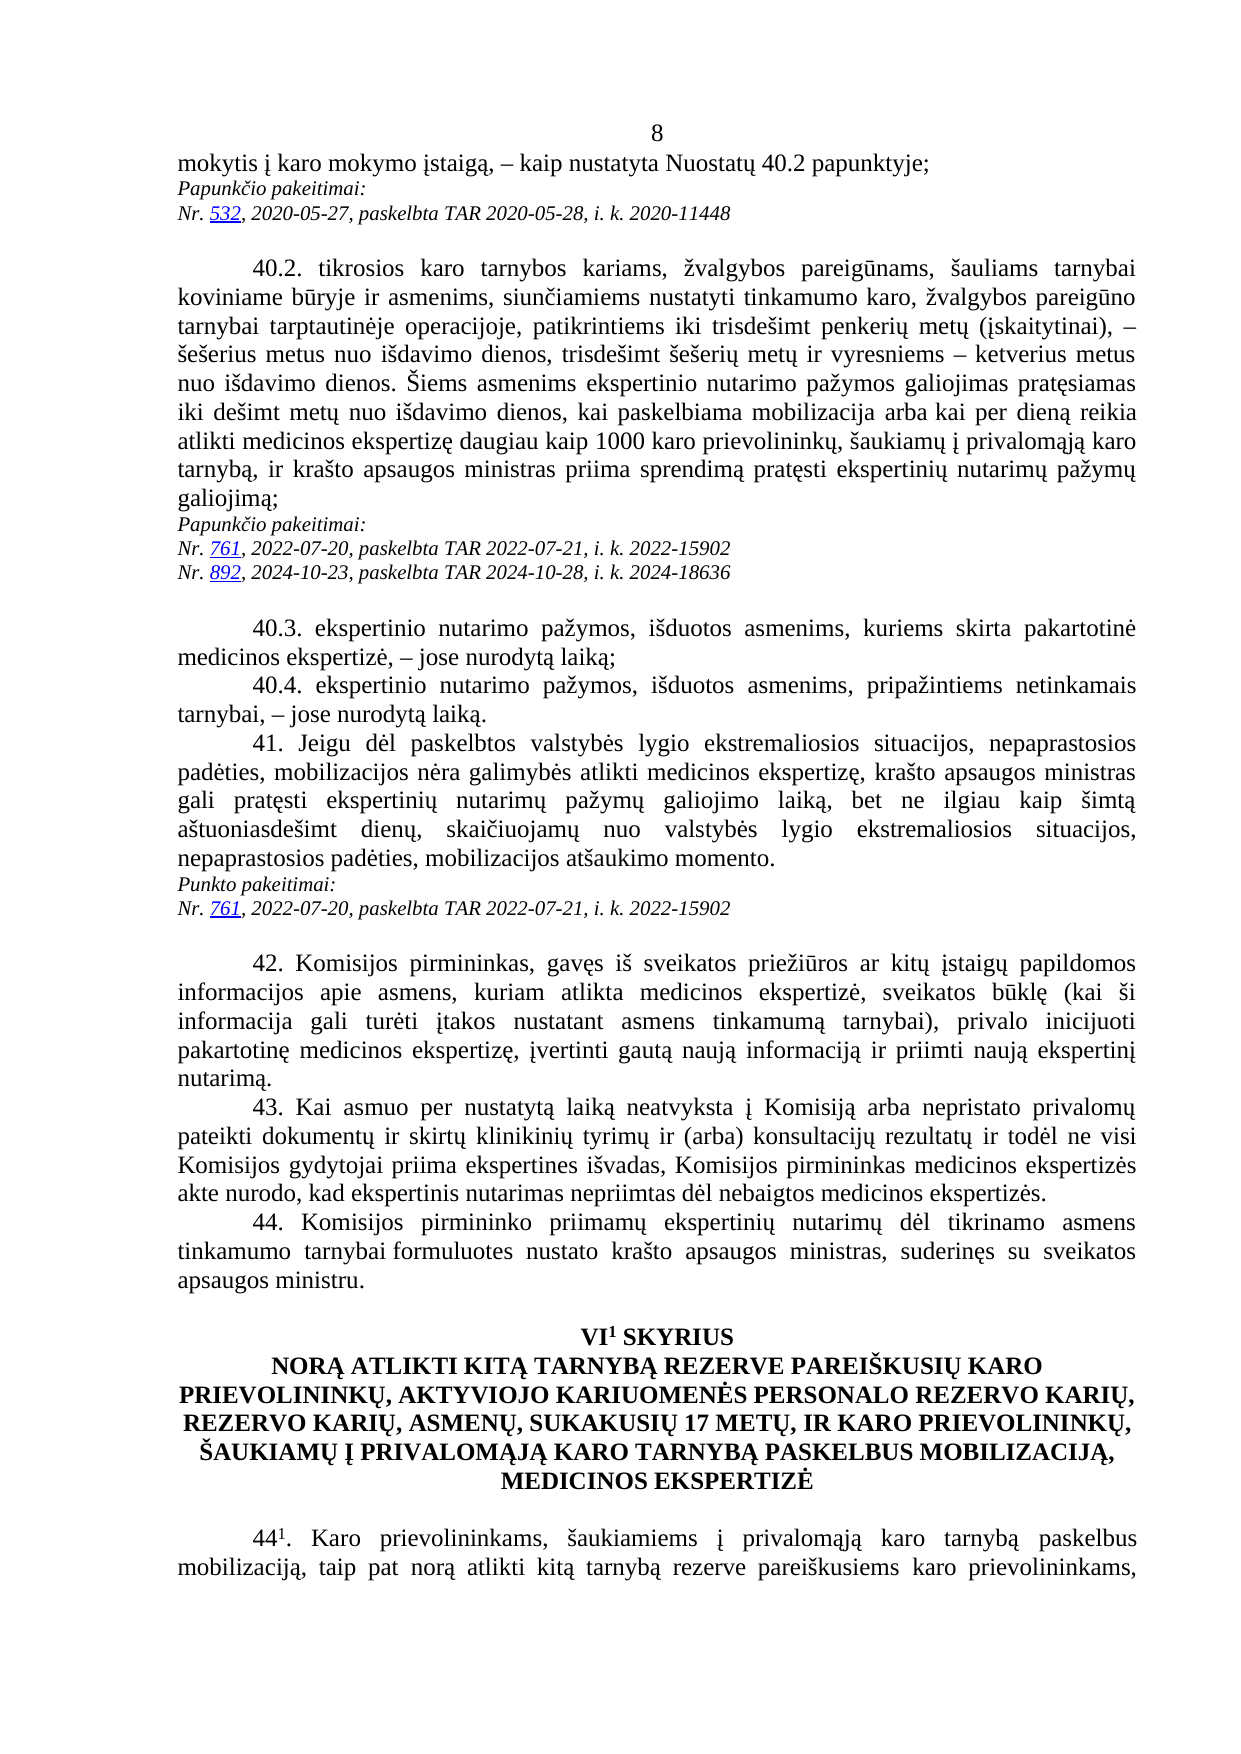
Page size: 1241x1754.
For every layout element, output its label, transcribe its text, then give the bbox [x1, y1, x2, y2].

text Nr. 532, 2020-05-27, paskelbta TAR 2020-05-28, i. k. 2020-11448 [177, 200, 1137, 224]
text 43. Kai asmuo per nustatytą laiką neatvyksta į Komisiją arba nepristato privalomų pateikti dokumentų ir skirtų klinikinių tyrimų ir (arba) konsultacijų rezultatų ir todėl ne visi Komisijos gydytojai priima ekspertines išvadas, Komisijos pirmininkas medicinos ekspertizės akte nurodo, kad ekspertinis nutarimas nepriimtas dėl nebaigtos medicinos ekspertizės. [177, 1092, 1137, 1207]
text Papunkčio pakeitimai: [177, 512, 1137, 536]
text 42. Komisijos pirmininkas, gavęs iš sveikatos priežiūros ar kitų įstaigų papildomos informacijos apie asmens, kuriam atlikta medicinos ekspertizė, sveikatos būklę (kai ši informacija gali turėti įtakos nustatant asmens tinkamumą tarnybai), privalo inicijuoti pakartotinę medicinos ekspertizę, įvertinti gautą naują informaciją ir priimti naują ekspertinį nutarimą. [177, 948, 1137, 1092]
text Punkto pakeitimai: [177, 872, 1137, 896]
text VI1 SKYRIUS [177, 1322, 1137, 1351]
text 41. Jeigu dėl paskelbtos valstybės lygio ekstremaliosios situacijos, nepaprastosios padėties, mobilizacijos nėra galimybės atlikti medicinos ekspertizę, krašto apsaugos ministras gali pratęsti ekspertinių nutarimų pažymų galiojimo laiką, bet ne ilgiau kaip šimtą aštuoniasdešimt dienų, skaičiuojamų nuo valstybės lygio ekstremaliosios situacijos, nepaprastosios padėties, mobilizacijos atšaukimo momento. [177, 728, 1137, 872]
text 40.3. ekspertinio nutarimo pažymos, išduotos asmenims, kuriems skirta pakartotinė medicinos ekspertizė, – jose nurodytą laiką; [177, 613, 1137, 670]
text 44. Komisijos pirmininko priimamų ekspertinių nutarimų dėl tikrinamo asmens tinkamumo tarnybai formuluotes nustato krašto apsaugos ministras, suderinęs su sveikatos apsaugos ministru. [177, 1207, 1137, 1293]
text mokytis į karo mokymo įstaigą, – kaip nustatyta Nuostatų 40.2 papunktyje; [177, 148, 1137, 176]
text 441. Karo prievolininkams, šaukiamiems į privalomąją karo tarnybą paskelbus mobilizaciją, taip pat norą atlikti kitą tarnybą rezerve pareiškusiems karo prievolininkams, [177, 1523, 1137, 1581]
text 40.4. ekspertinio nutarimo pažymos, išduotos asmenims, pripažintiems netinkamais tarnybai, – jose nurodytą laiką. [177, 670, 1137, 728]
text Nr. 892, 2024-10-23, paskelbta TAR 2024-10-28, i. k. 2024-18636 [177, 560, 1137, 584]
text NORĄ ATLIKTI KITĄ TARNYBĄ REZERVE PAREIŠKUSIŲ KARO PRIEVOLININKŲ, AKTYVIOJO KARIUOMENĖS PERSONALO REZERVO KARIŲ, REZERVO KARIŲ, ASMENŲ, SUKAKUSIŲ 17 METŲ, IR KARO PRIEVOLININKŲ, ŠAUKIAMŲ Į PRIVALOMĄJĄ KARO TARNYBĄ PASKELBUS MOBILIZACIJĄ, MEDICINOS EKSPERTIZĖ [177, 1351, 1137, 1495]
text 40.2. tikrosios karo tarnybos kariams, žvalgybos pareigūnams, šauliams tarnybai koviniame būryje ir asmenims, siunčiamiems nustatyti tinkamumo karo, žvalgybos pareigūno tarnybai tarptautinėje operacijoje, patikrintiems iki trisdešimt penkerių metų (įskaitytinai), – šešerius metus nuo išdavimo dienos, trisdešimt šešerių metų ir vyresniems – ketverius metus nuo išdavimo dienos. Šiems asmenims ekspertinio nutarimo pažymos galiojimas pratęsiamas iki dešimt metų nuo išdavimo dienos, kai paskelbiama mobilizacija arba kai per dieną reikia atlikti medicinos ekspertizę daugiau kaip 1000 karo prievolininkų, šaukiamų į privalomąją karo tarnybą, ir krašto apsaugos ministras priima sprendimą pratęsti ekspertinių nutarimų pažymų galiojimą; [177, 253, 1137, 512]
text Papunkčio pakeitimai: [177, 176, 1137, 200]
text Nr. 761, 2022-07-20, paskelbta TAR 2022-07-21, i. k. 2022-15902 [177, 896, 1137, 920]
text Nr. 761, 2022-07-20, paskelbta TAR 2022-07-21, i. k. 2022-15902 [177, 536, 1137, 560]
